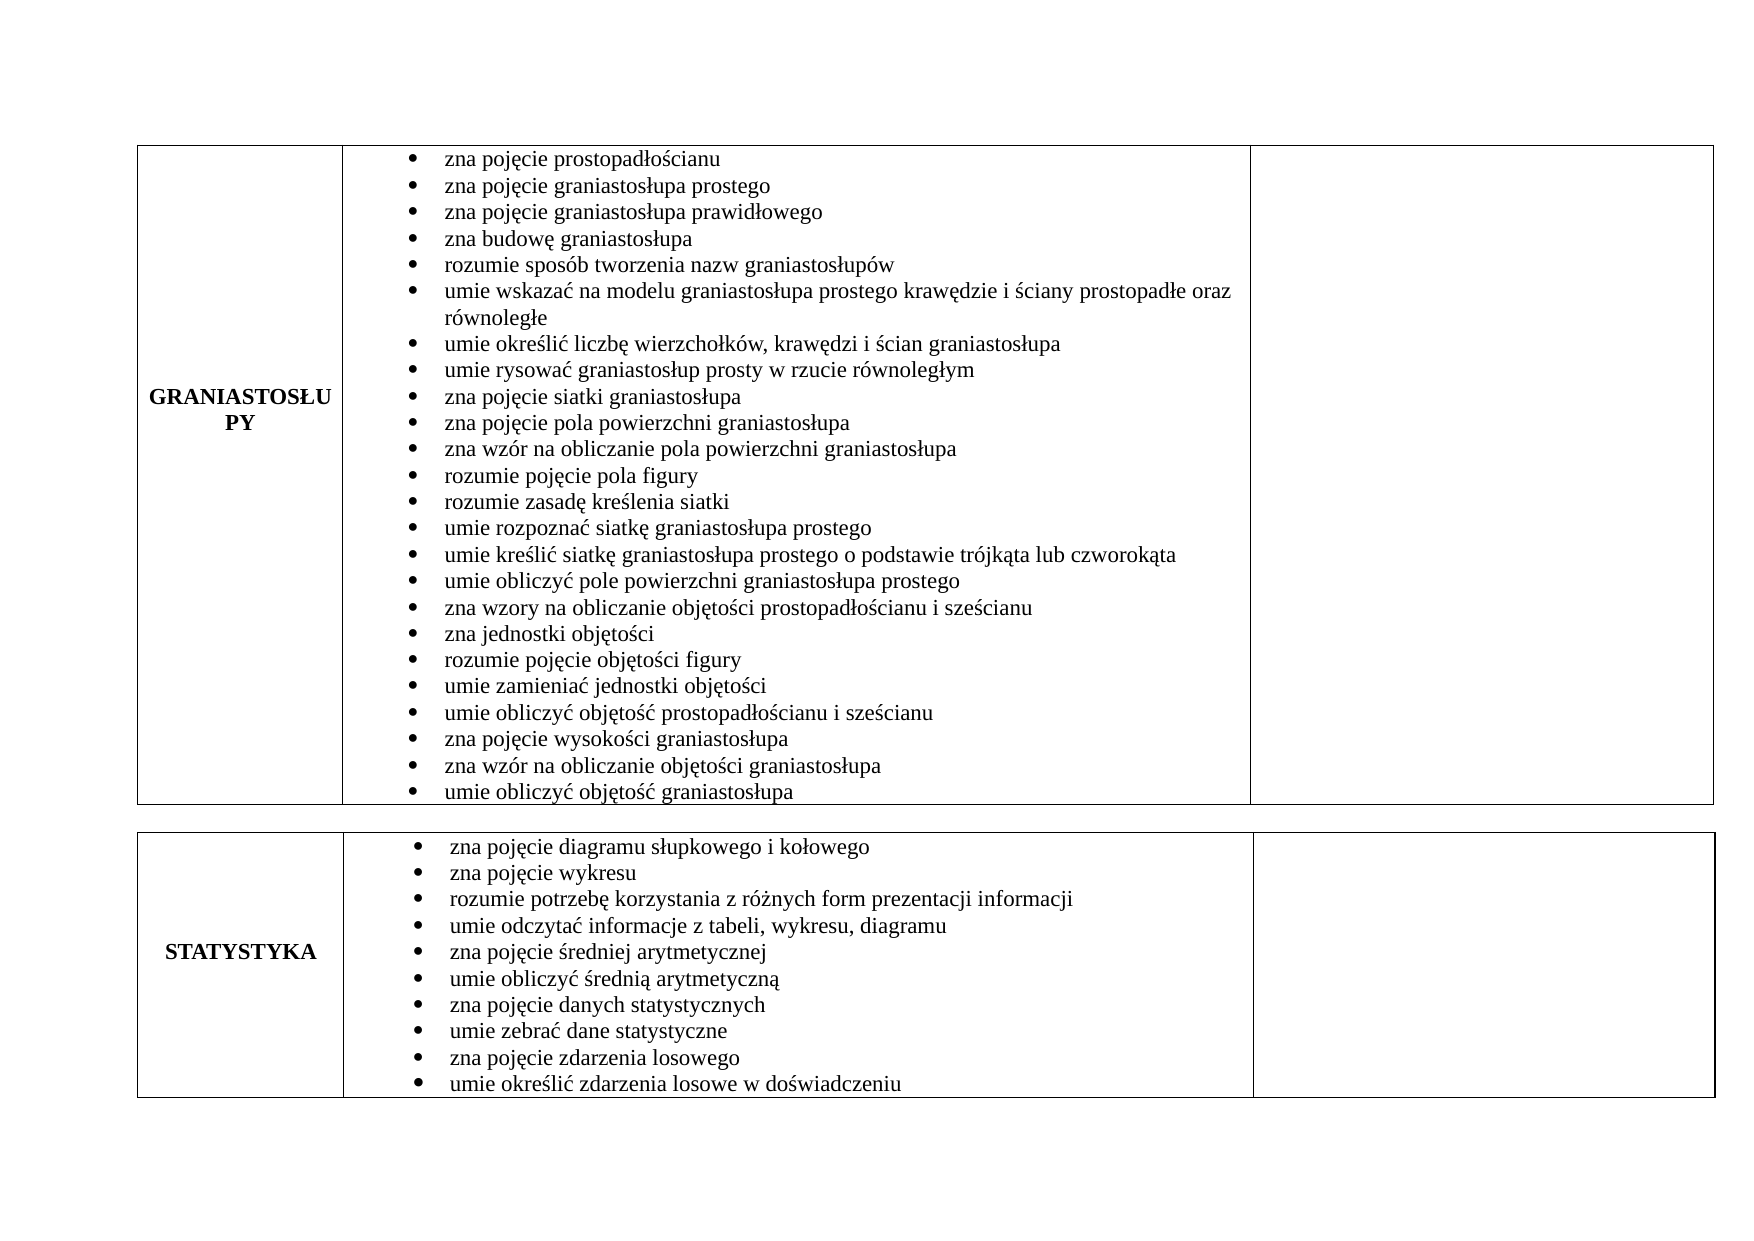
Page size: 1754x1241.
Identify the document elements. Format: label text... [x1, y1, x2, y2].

table_header [1254, 833, 1714, 1097]
table_header zna pojęcie diagramu słupkowego i kołowego zna pojęcie wykresu rozumie potrzebę korzystania z różnych form prezentacji informacji umie odczytać informacje z tabeli, wykresu, diagramu zna pojęcie średniej arytmetycznej umie obliczyć średnią arytmetyczną zna pojęcie danych statystycznych umie zebrać dane statystyczne zna pojęcie zdarzenia losowego umie określić zdarzenia losowe w doświadczeniu [344, 833, 1253, 1097]
table_header GRANIASTOSŁUPY [138, 146, 342, 804]
table_header zna pojęcie prostopadłościanu zna pojęcie graniastosłupa prostego zna pojęcie graniastosłupa prawidłowego zna budowę graniastosłupa rozumie sposób tworzenia nazw graniastosłupów umie wskazać na modelu graniastosłupa prostego krawędzie i ściany prostopadłe oraz równoległe umie określić liczbę wierzchołków, krawędzi i ścian graniastosłupa umie rysować graniastosłup prosty w rzucie równoległym zna pojęcie siatki graniastosłupa zna pojęcie pola powierzchni graniastosłupa zna wzór na obliczanie pola powierzchni graniastosłupa rozumie pojęcie pola figury rozumie zasadę kreślenia siatki umie rozpoznać siatkę graniastosłupa prostego umie kreślić siatkę graniastosłupa prostego o podstawie trójkąta lub czworokąta umie obliczyć pole powierzchni graniastosłupa prostego zna wzory na obliczanie objętości prostopadłościanu i sześcianu zna jednostki objętości rozumie pojęcie objętości figury umie zamieniać jednostki objętości umie obliczyć objętość prostopadłościanu i sześcianu zna pojęcie wysokości graniastosłupa zna wzór na obliczanie objętości graniastosłupa umie obliczyć objętość graniastosłupa [343, 146, 1250, 804]
table_header [1251, 146, 1713, 804]
table_header STATYSTYKA [138, 833, 343, 1097]
